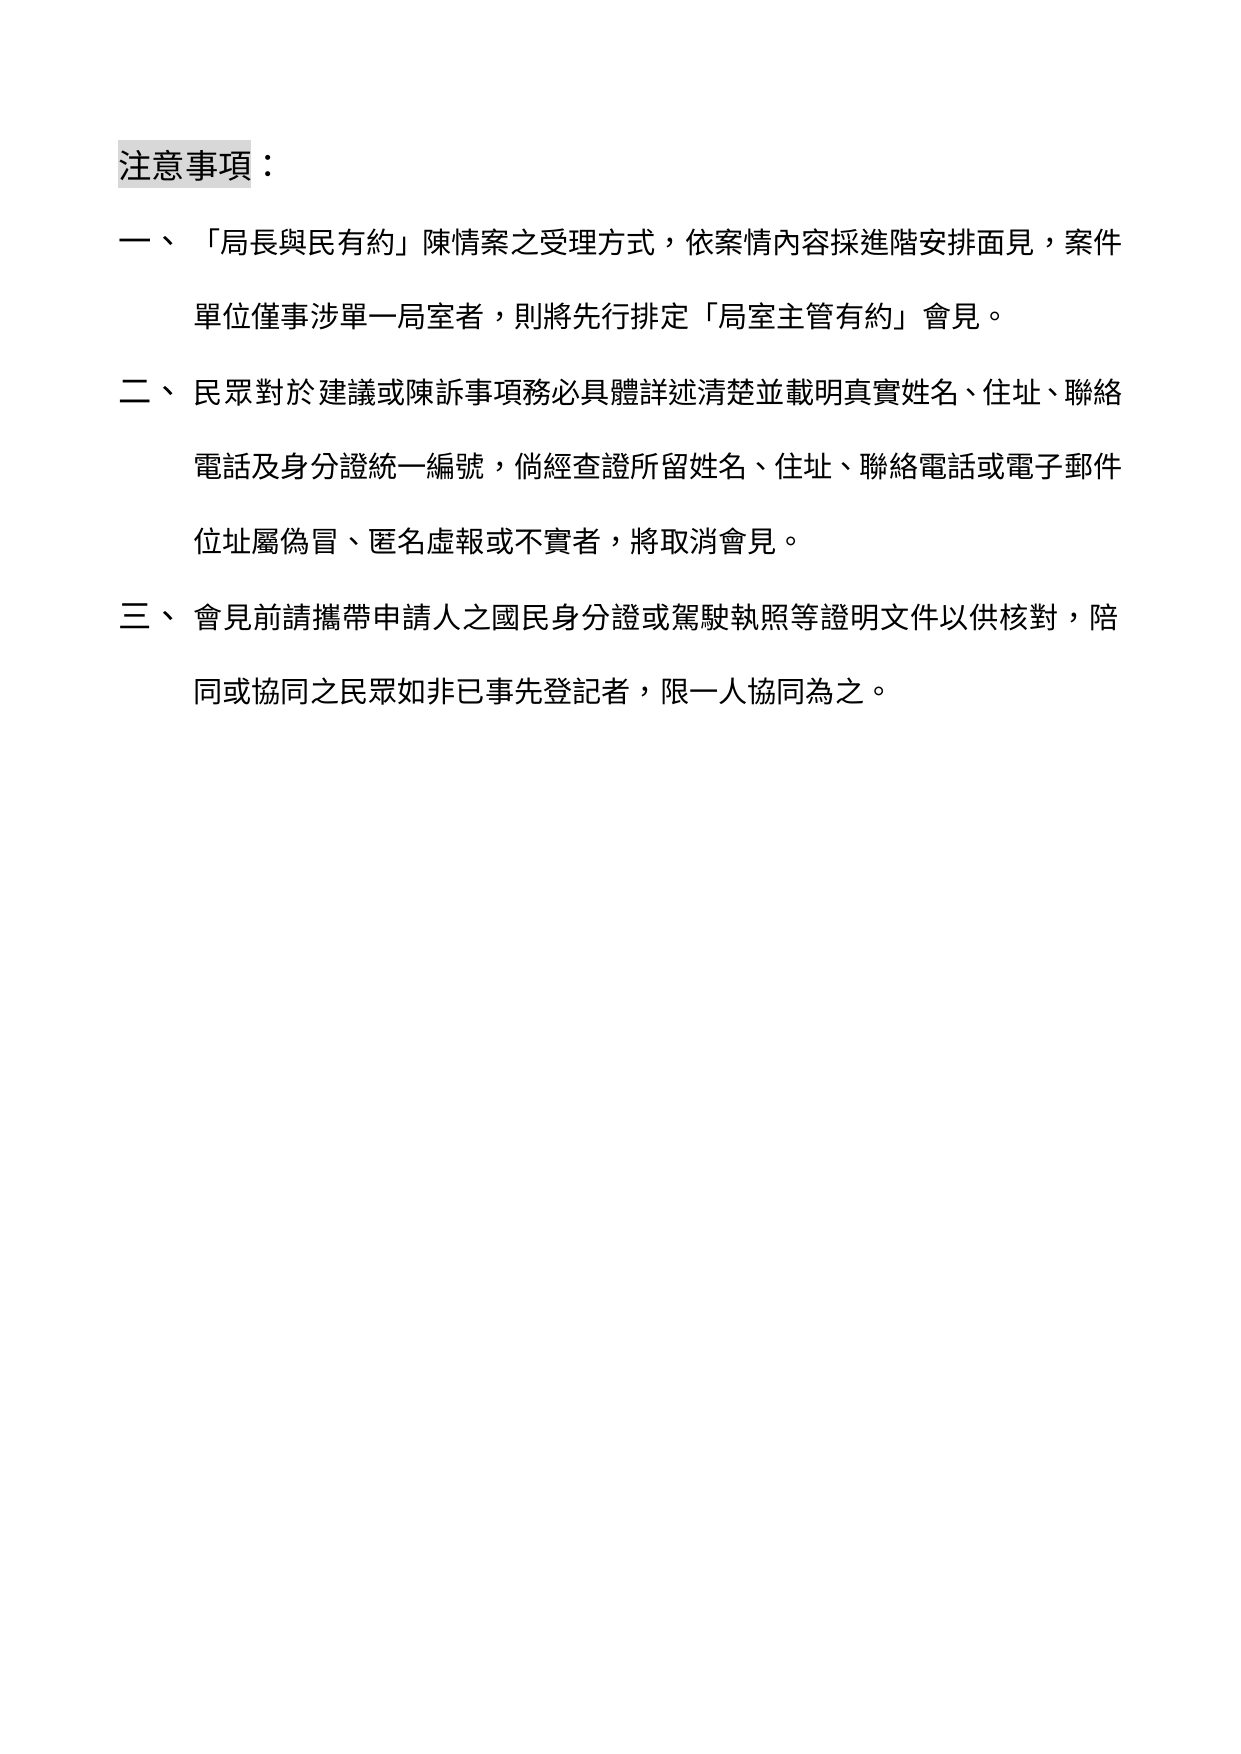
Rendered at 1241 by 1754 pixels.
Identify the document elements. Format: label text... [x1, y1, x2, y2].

list 「局長與民有約」陳情案之受理方式，依案情內容採進階安排面見，案件單位僅事涉單一局室者，則將先行排定「局室主管有約」會見。 [118, 202, 1122, 352]
text 注意事項： [118, 127, 1122, 202]
list 會見前請攜帶申請人之國民身分證或駕駛執照等證明文件以供核對，陪同或協同之民眾如非已事先登記者，限一人協同為之。 [118, 577, 1122, 727]
list 民眾對於建議或陳訴事項務必具體詳述清楚並載明真實姓名、住址、聯絡電話及身分證統一編號，倘經查證所留姓名、住址、聯絡電話或電子郵件位址屬偽冒、匿名虛報或不實者，將取消會見。 [118, 352, 1122, 577]
